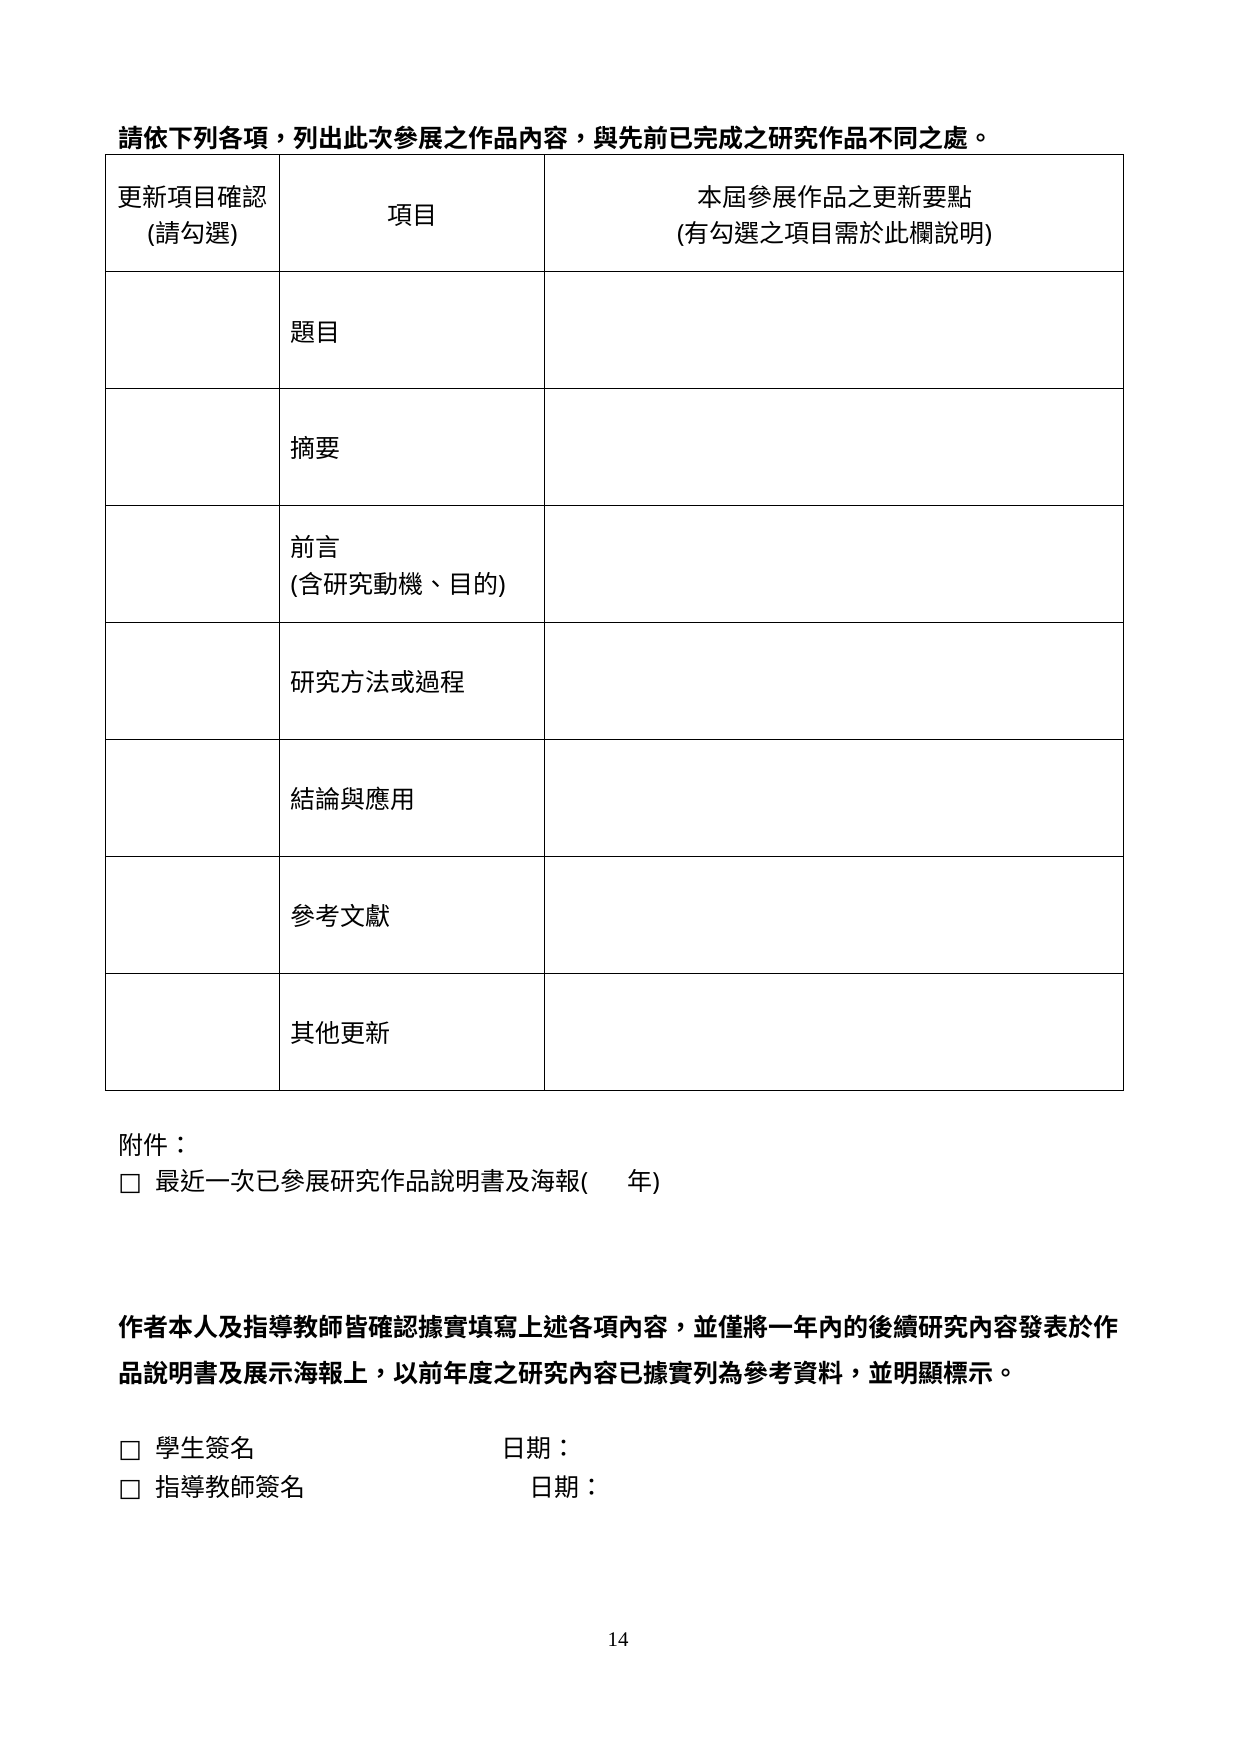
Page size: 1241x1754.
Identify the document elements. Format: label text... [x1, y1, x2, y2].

table_cell 摘要 [280, 389, 544, 505]
table_cell [545, 740, 1123, 856]
table_cell 參考文獻 [280, 857, 544, 973]
table_cell [545, 272, 1123, 388]
table_cell [106, 623, 279, 739]
list 指導教師簽名 日期： [118, 1465, 1122, 1505]
table_cell 其他更新 [280, 974, 544, 1090]
table_cell 結論與應用 [280, 740, 544, 856]
table_cell [106, 389, 279, 505]
text 附件： [118, 1125, 1122, 1161]
table_cell [106, 974, 279, 1090]
table_cell [106, 740, 279, 856]
table_cell 前言 (含研究動機、目的) [280, 506, 544, 622]
table_cell [545, 506, 1123, 622]
table_cell 題目 [280, 272, 544, 388]
table_header 更新項目確認 (請勾選) [106, 155, 279, 271]
text 作者本人及指導教師皆確認據實填寫上述各項內容，並僅將一年內的後續研究內容發表於作品說明書及展示海報上，以前年度之研究內容已據實列為參考資料，並明顯標示。 [118, 1300, 1122, 1391]
table_cell [545, 857, 1123, 973]
table_cell [106, 857, 279, 973]
table_cell [545, 974, 1123, 1090]
list 最近一次已參展研究作品說明書及海報( 年) [118, 1161, 1122, 1198]
text 請依下列各項，列出此次參展之作品內容，與先前已完成之研究作品不同之處。 [118, 118, 1122, 154]
table_cell [545, 389, 1123, 505]
table_cell [545, 623, 1123, 739]
list 學生簽名 日期： [118, 1426, 1122, 1465]
table_header 本屆參展作品之更新要點 (有勾選之項目需於此欄說明) [545, 155, 1123, 271]
table_header 項目 [280, 155, 544, 271]
table_cell [106, 506, 279, 622]
table_cell [106, 272, 279, 388]
table_cell 研究方法或過程 [280, 623, 544, 739]
